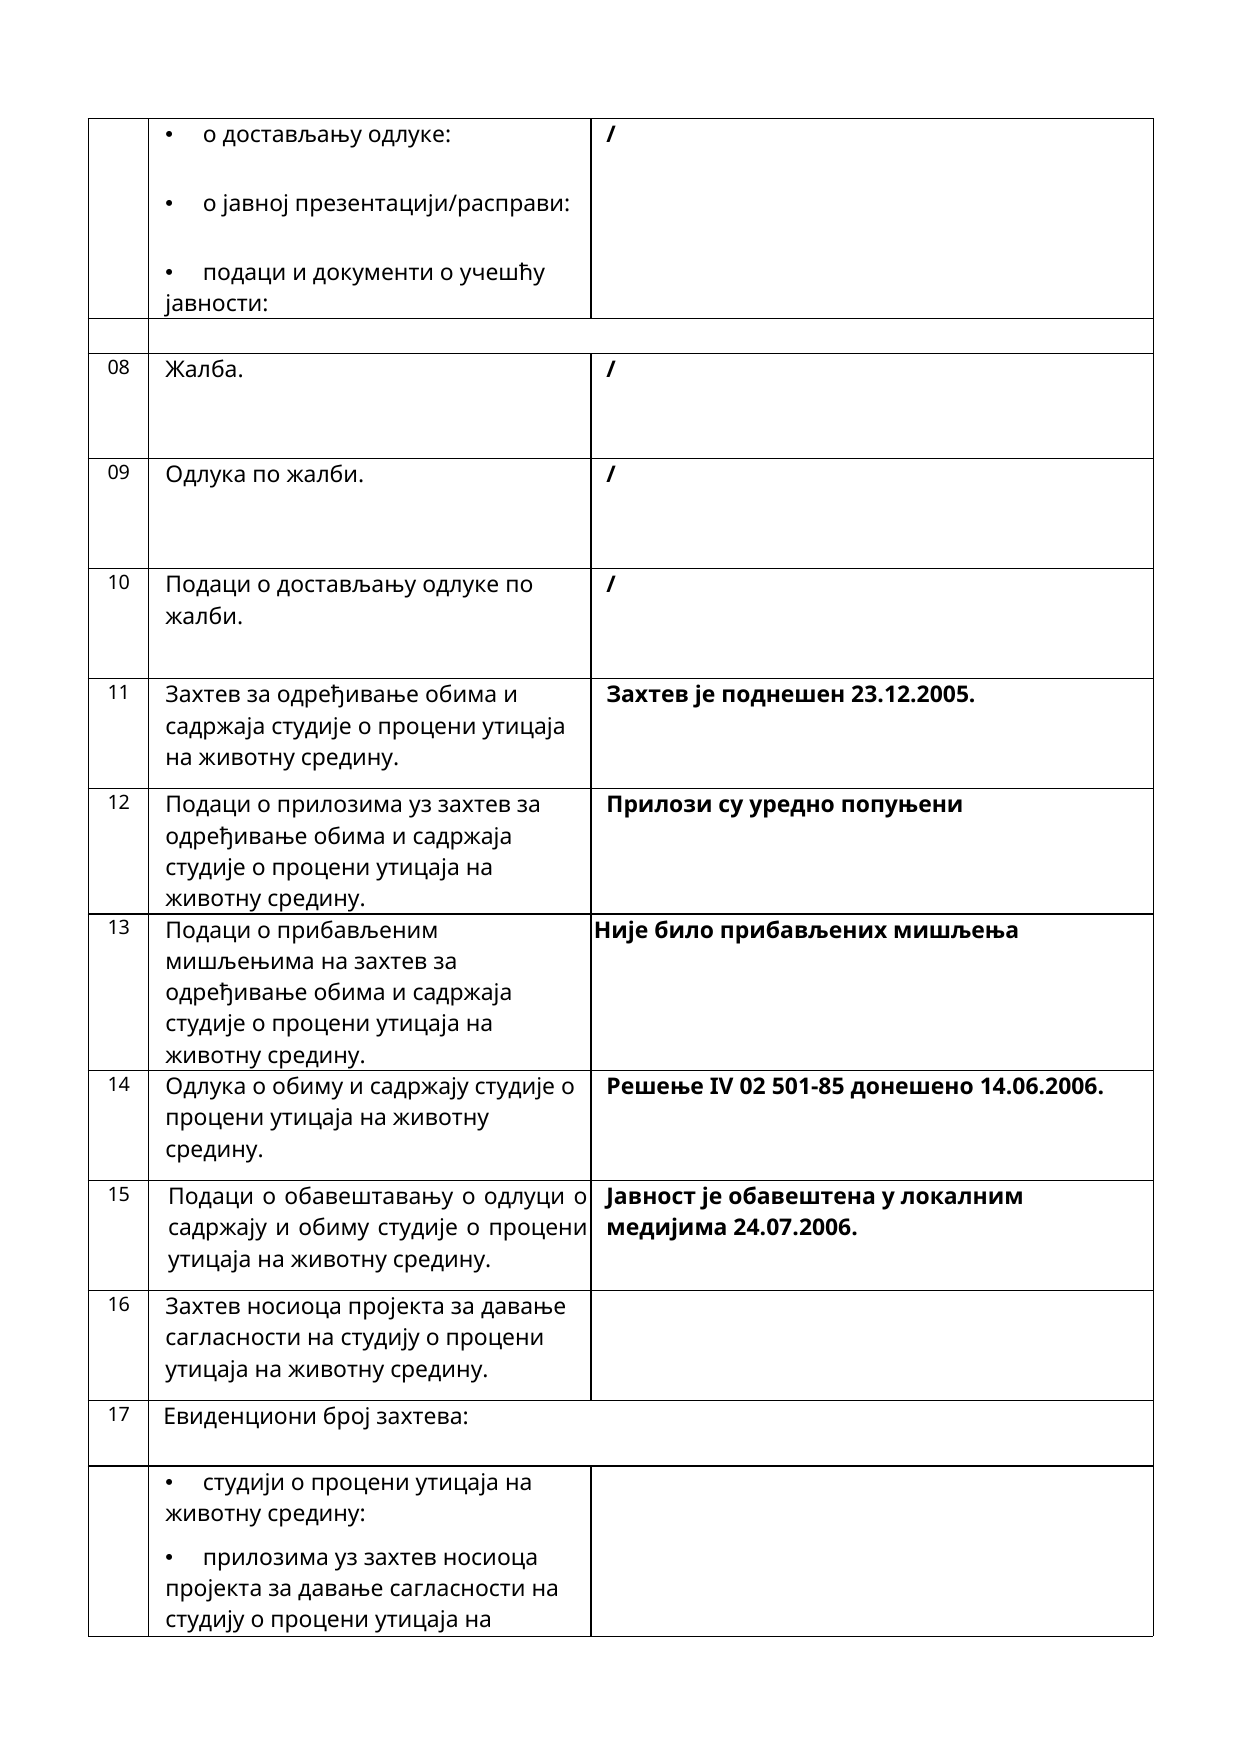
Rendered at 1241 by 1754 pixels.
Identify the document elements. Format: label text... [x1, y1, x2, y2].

table_cell Одлука о обиму и садржају студије о процени утицаја на животну средину. [149, 1071, 590, 1180]
table_cell Подаци о обавештавању о одлуци о садржају и обиму студије о процени утицаја на животну средину. [149, 1181, 590, 1290]
table_cell 17 [89, 1401, 148, 1465]
table_cell студији о процени утицаја на животну средину: прилозима уз захтев носиоца пројекта за давање сагласности на студију о процени утицаја на [149, 1467, 590, 1636]
table_header [89, 119, 148, 318]
table_cell 15 [89, 1181, 148, 1290]
table_cell [592, 1291, 1153, 1400]
table_cell Евиденциони број захтева: [149, 1401, 1153, 1465]
table_cell Подаци о достављању одлуке по жалби. [149, 569, 590, 678]
table_cell Жалба. [149, 354, 590, 458]
table_cell 10 [89, 569, 148, 678]
table_cell Захтев носиоца пројекта за давање сагласности на студију о процени утицаја на животну средину. [149, 1291, 590, 1400]
table_cell / [592, 354, 1153, 458]
table_cell Захтев за одређивање обима и садржаја студије о процени утицаја на животну средину. [149, 679, 590, 788]
table_cell Решење IV 02 501-85 донешено 14.06.2006. [592, 1071, 1153, 1180]
table_cell Захтев је поднешен 23.12.2005. [592, 679, 1153, 788]
table_cell 08 [89, 354, 148, 458]
table_cell [149, 319, 1153, 353]
table_header о достављању одлуке: о јавној презентацији/расправи: подаци и документи о учешћу јавности: [149, 119, 590, 318]
table_cell Није било прибављених мишљења [592, 915, 1153, 1070]
table_cell 12 [89, 789, 148, 913]
table_cell 14 [89, 1071, 148, 1180]
table_cell / [592, 459, 1153, 568]
table_header / [592, 119, 1153, 318]
table_cell Одлука по жалби. [149, 459, 590, 568]
table_cell [89, 319, 148, 353]
table_cell / [592, 569, 1153, 678]
table_cell 13 [89, 915, 148, 1070]
table_cell [89, 1467, 148, 1636]
table_cell Прилози су уредно попуњени [592, 789, 1153, 913]
table_cell Подаци о прибављеним мишљењима на захтев за одређивање обима и садржаја студије о процени утицаја на животну средину. [149, 915, 590, 1070]
table_cell 11 [89, 679, 148, 788]
table_cell 09 [89, 459, 148, 568]
table_cell [592, 1467, 1153, 1636]
table_cell Подаци о прилозима уз захтев за одређивање обима и садржаја студије о процени утицаја на животну средину. [149, 789, 590, 913]
table_cell 16 [89, 1291, 148, 1400]
table_cell Јавност је обавештена у локалним медијима 24.07.2006. [592, 1181, 1153, 1290]
